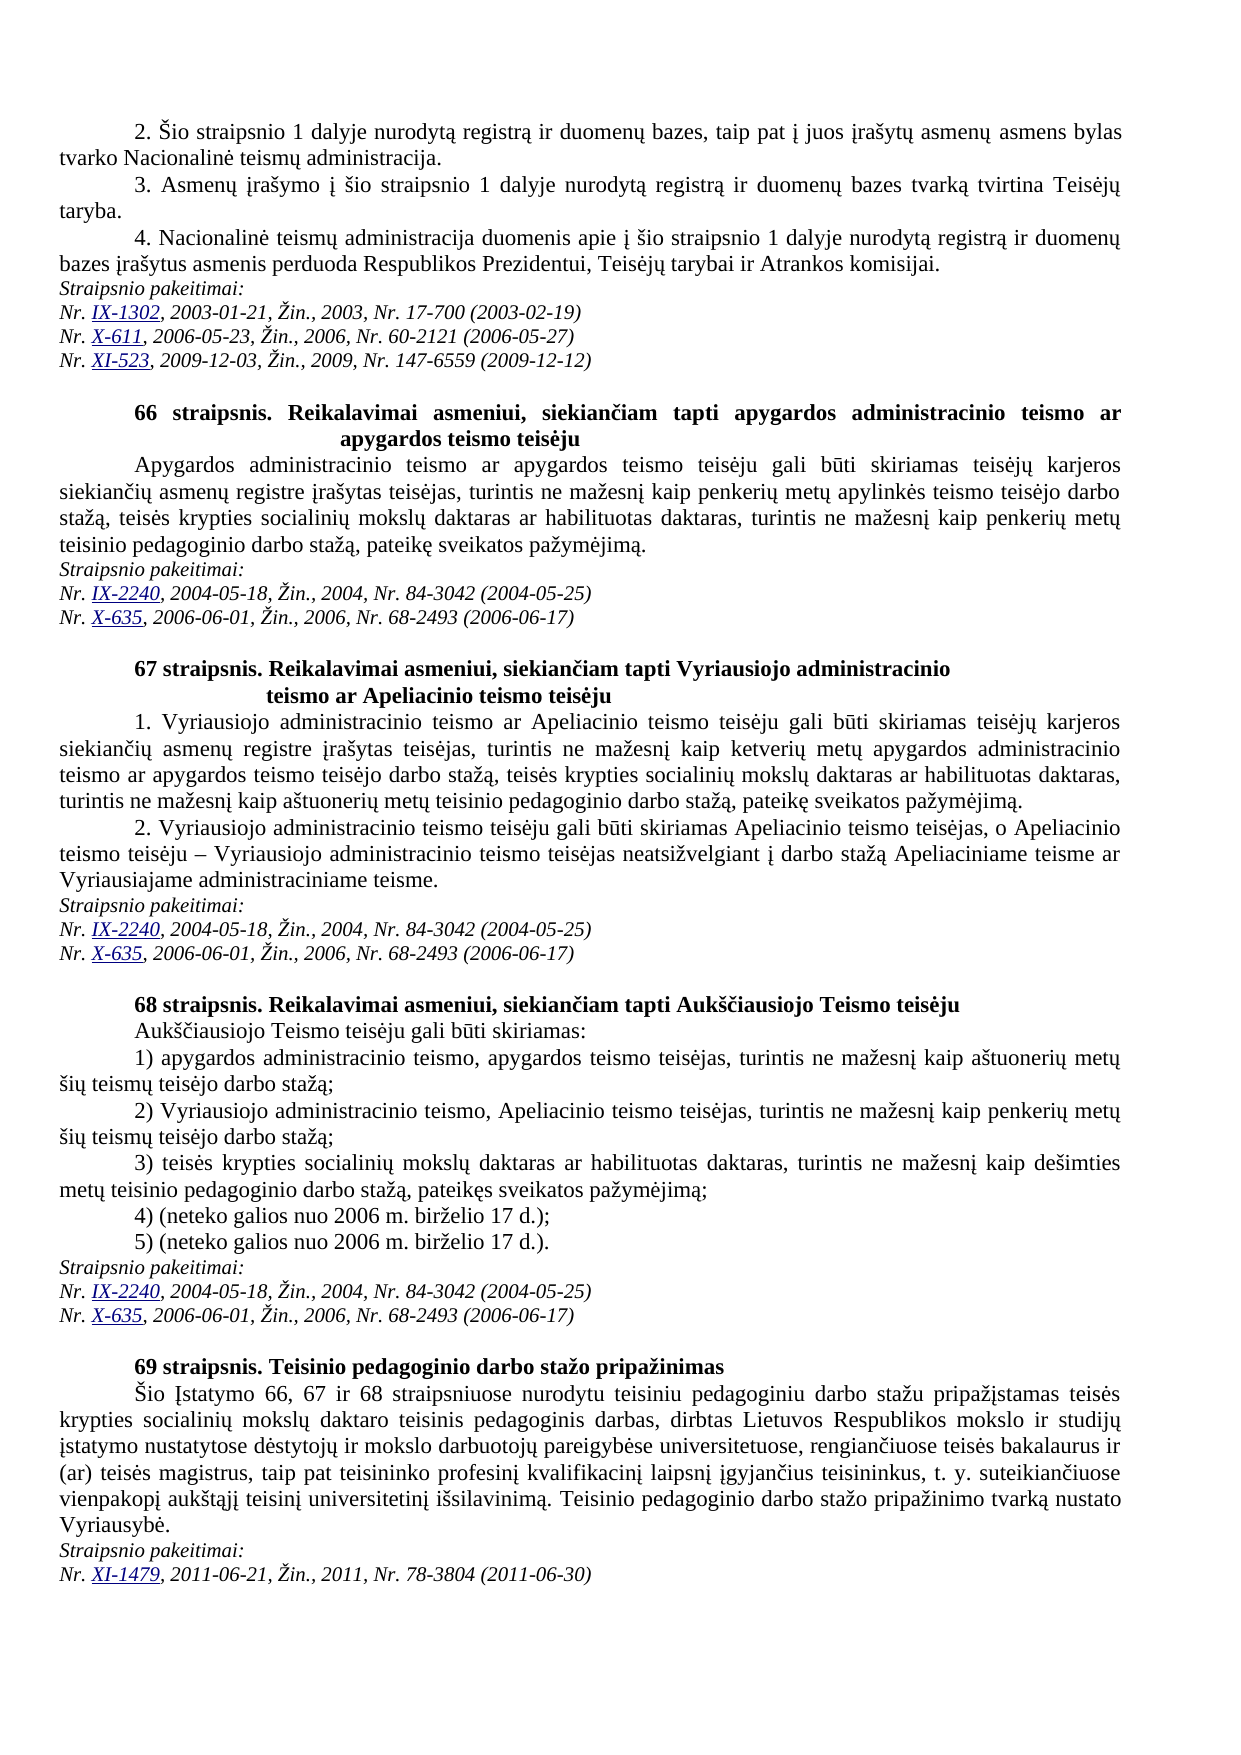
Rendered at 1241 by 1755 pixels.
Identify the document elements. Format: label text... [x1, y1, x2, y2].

text 5) (neteko galios nuo 2006 m. birželio 17 d.). [59, 1228, 1122, 1255]
text 1) apygardos administracinio teismo, apygardos teismo teisėjas, turintis ne mažesnį kaip aštuonerių metų šių teismų teisėjo darbo stažą; [59, 1044, 1122, 1097]
text Nr. X-635, 2006-06-01, Žin., 2006, Nr. 68-2493 (2006-06-17) [59, 1303, 1122, 1327]
text 2. Šio straipsnio 1 dalyje nurodytą registrą ir duomenų bazes, taip pat į juos įrašytų asmenų asmens bylas tvarko Nacionalinė teismų administracija. [59, 118, 1122, 171]
text Straipsnio pakeitimai: [59, 1538, 1122, 1562]
text Straipsnio pakeitimai: [59, 1255, 1122, 1279]
text Nr. X-611, 2006-05-23, Žin., 2006, Nr. 60-2121 (2006-05-27) [59, 324, 1122, 348]
text Straipsnio pakeitimai: [59, 893, 1122, 917]
text Nr. X-635, 2006-06-01, Žin., 2006, Nr. 68-2493 (2006-06-17) [59, 941, 1122, 965]
text Nr. IX-2240, 2004-05-18, Žin., 2004, Nr. 84-3042 (2004-05-25) [59, 1279, 1122, 1303]
text Nr. XI-1479, 2011-06-21, Žin., 2011, Nr. 78-3804 (2011-06-30) [59, 1562, 1122, 1586]
text Nr. XI-523, 2009-12-03, Žin., 2009, Nr. 147-6559 (2009-12-12) [59, 348, 1122, 372]
text Nr. IX-2240, 2004-05-18, Žin., 2004, Nr. 84-3042 (2004-05-25) [59, 581, 1122, 605]
text 69 straipsnis. Teisinio pedagoginio darbo stažo pripažinimas [59, 1353, 1122, 1380]
text 3. Asmenų įrašymo į šio straipsnio 1 dalyje nurodytą registrą ir duomenų bazes tvarką tvirtina Teisėjų taryba. [59, 171, 1122, 223]
text 1. Vyriausiojo administracinio teismo ar Apeliacinio teismo teisėju gali būti skiriamas teisėjų karjeros siekiančių asmenų registre įrašytas teisėjas, turintis ne mažesnį kaip ketverių metų apygardos administracinio teismo ar apygardos teismo teisėjo darbo stažą, teisės krypties socialinių mokslų daktaras ar habilituotas daktaras, turintis ne mažesnį kaip aštuonerių metų teisinio pedagoginio darbo stažą, pateikę sveikatos pažymėjimą. [59, 708, 1122, 814]
text 68 straipsnis. Reikalavimai asmeniui, siekiančiam tapti Aukščiausiojo Teismo teisėju [134, 991, 1122, 1018]
text 3) teisės krypties socialinių mokslų daktaras ar habilituotas daktaras, turintis ne mažesnį kaip dešimties metų teisinio pedagoginio darbo stažą, pateikęs sveikatos pažymėjimą; [59, 1149, 1122, 1202]
text Nr. X-635, 2006-06-01, Žin., 2006, Nr. 68-2493 (2006-06-17) [59, 605, 1122, 629]
text Straipsnio pakeitimai: [59, 557, 1122, 581]
text 4) (neteko galios nuo 2006 m. birželio 17 d.); [59, 1202, 1122, 1228]
text teismo ar Apeliacinio teismo teisėju [266, 682, 1122, 708]
text 2) Vyriausiojo administracinio teismo, Apeliacinio teismo teisėjas, turintis ne mažesnį kaip penkerių metų šių teismų teisėjo darbo stažą; [59, 1097, 1122, 1149]
text Nr. IX-2240, 2004-05-18, Žin., 2004, Nr. 84-3042 (2004-05-25) [59, 917, 1122, 941]
text 2. Vyriausiojo administracinio teismo teisėju gali būti skiriamas Apeliacinio teismo teisėjas, o Apeliacinio teismo teisėju – Vyriausiojo administracinio teismo teisėjas neatsižvelgiant į darbo stažą Apeliaciniame teisme ar Vyriausiajame administraciniame teisme. [59, 814, 1122, 893]
text Aukščiausiojo Teismo teisėju gali būti skiriamas: [59, 1018, 1122, 1044]
text 4. Nacionalinė teismų administracija duomenis apie į šio straipsnio 1 dalyje nurodytą registrą ir duomenų bazes įrašytus asmenis perduoda Respublikos Prezidentui, Teisėjų tarybai ir Atrankos komisijai. [59, 223, 1122, 276]
text Šio Įstatymo 66, 67 ir 68 straipsniuose nurodytu teisiniu pedagoginiu darbo stažu pripažįstamas teisės krypties socialinių mokslų daktaro teisinis pedagoginis darbas, dirbtas Lietuvos Respublikos mokslo ir studijų įstatymo nustatytose dėstytojų ir mokslo darbuotojų pareigybėse universitetuose, rengiančiuose teisės bakalaurus ir (ar) teisės magistrus, taip pat teisininko profesinį kvalifikacinį laipsnį įgyjančius teisininkus, t. y. suteikiančiuose vienpakopį aukštąjį teisinį universitetinį išsilavinimą. Teisinio pedagoginio darbo stažo pripažinimo tvarką nustato Vyriausybė. [59, 1380, 1122, 1538]
text Nr. IX-1302, 2003-01-21, Žin., 2003, Nr. 17-700 (2003-02-19) [59, 300, 1122, 324]
text Straipsnio pakeitimai: [59, 276, 1122, 300]
text Apygardos administracinio teismo ar apygardos teismo teisėju gali būti skiriamas teisėjų karjeros siekiančių asmenų registre įrašytas teisėjas, turintis ne mažesnį kaip penkerių metų apylinkės teismo teisėjo darbo stažą, teisės krypties socialinių mokslų daktaras ar habilituotas daktaras, turintis ne mažesnį kaip penkerių metų teisinio pedagoginio darbo stažą, pateikę sveikatos pažymėjimą. [59, 452, 1122, 557]
text 67 straipsnis. Reikalavimai asmeniui, siekiančiam tapti Vyriausiojo administracinio [134, 656, 1122, 682]
text 66 straipsnis. Reikalavimai asmeniui, siekiančiam tapti apygardos administracinio teismo ar apygardos teismo teisėju [134, 399, 1122, 452]
